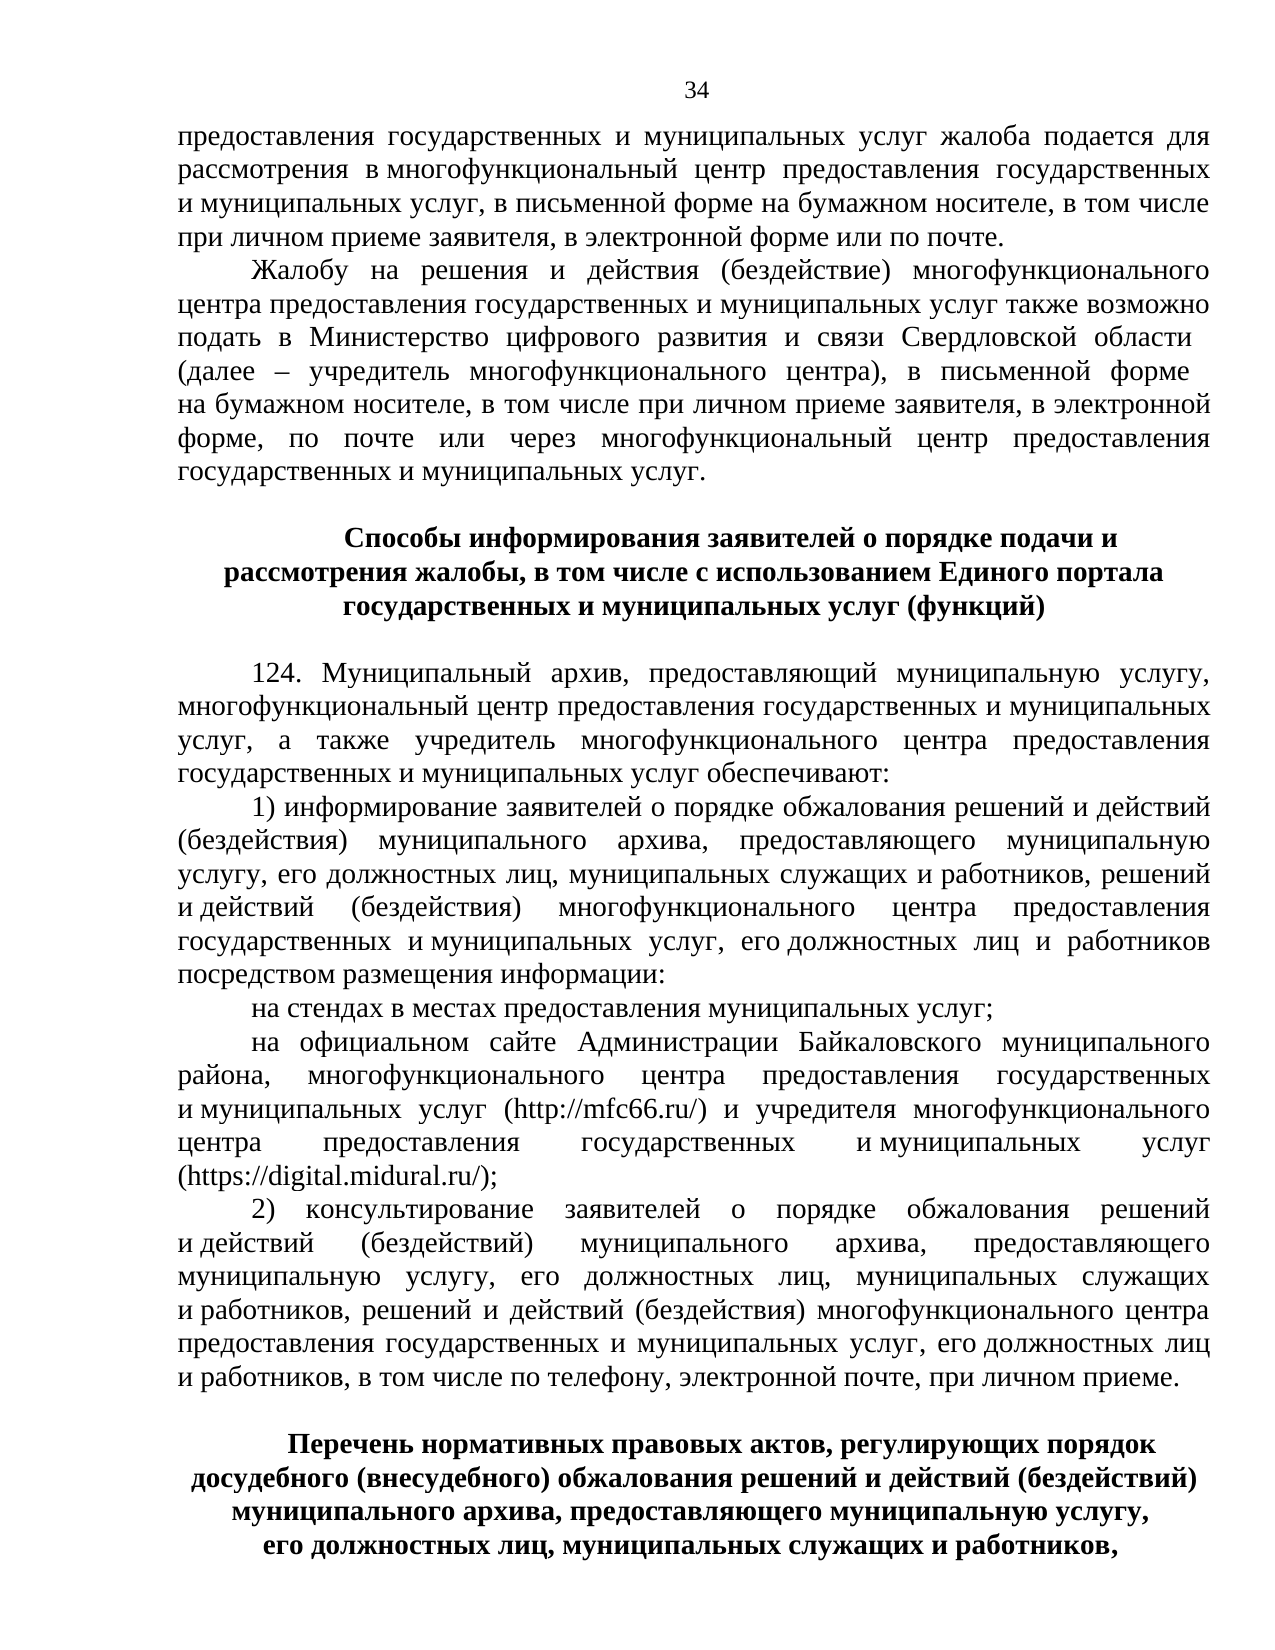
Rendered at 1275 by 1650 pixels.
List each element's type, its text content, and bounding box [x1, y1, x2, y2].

text Жалобу на решения и действия (бездействие) многофункционального центра предоставления государственных и муниципальных услуг также возможно подать в Министерство цифрового развития и связи Свердловской области (далее – учредитель многофункционального центра), в письменной форме на бумажном носителе, в том числе при личном приеме заявителя, в электронной форме, по почте или через многофункциональный центр предоставления государственных и муниципальных услуг. [177, 252, 1211, 487]
text Способы информирования заявителей о порядке подачи и рассмотрения жалобы, в том числе с использованием Единого портала государственных и муниципальных услуг (функций) [177, 521, 1211, 621]
text 2) консультирование заявителей о порядке обжалования решений и действий (бездействий) муниципального архива, предоставляющего муниципальную услугу, его должностных лиц, муниципальных служащих и работников, решений и действий (бездействия) многофункционального центра предоставления государственных и муниципальных услуг, его должностных лиц и работников, в том числе по телефону, электронной почте, при личном приеме. [177, 1191, 1211, 1393]
text 1) информирование заявителей о порядке обжалования решений и действий (бездействия) муниципального архива, предоставляющего муниципальную услугу, его должностных лиц, муниципальных служащих и работников, решений и действий (бездействия) многофункционального центра предоставления государственных и муниципальных услуг, его должностных лиц и работников посредством размещения информации: [177, 789, 1211, 990]
text 124. Муниципальный архив, предоставляющий муниципальную услугу, многофункциональный центр предоставления государственных и муниципальных услуг, а также учредитель многофункционального центра предоставления государственных и муниципальных услуг обеспечивают: [177, 655, 1211, 789]
text на стендах в местах предоставления муниципальных услуг; [177, 990, 1211, 1024]
text на официальном сайте Администрации Байкаловского муниципального района, многофункционального центра предоставления государственных и муниципальных услуг (http://mfc66.ru/) и учредителя многофункционального центра предоставления государственных и муниципальных услуг (https://digital.midural.ru/); [177, 1024, 1211, 1191]
text Перечень нормативных правовых актов, регулирующих порядок досудебного (внесудебного) обжалования решений и действий (бездействий) муниципального архива, предоставляющего муниципальную услугу, его должностных лиц, муниципальных служащих и работников, [177, 1426, 1211, 1560]
text предоставления государственных и муниципальных услуг жалоба подается для рассмотрения в многофункциональный центр предоставления государственных и муниципальных услуг, в письменной форме на бумажном носителе, в том числе при личном приеме заявителя, в электронной форме или по почте. [177, 118, 1211, 252]
